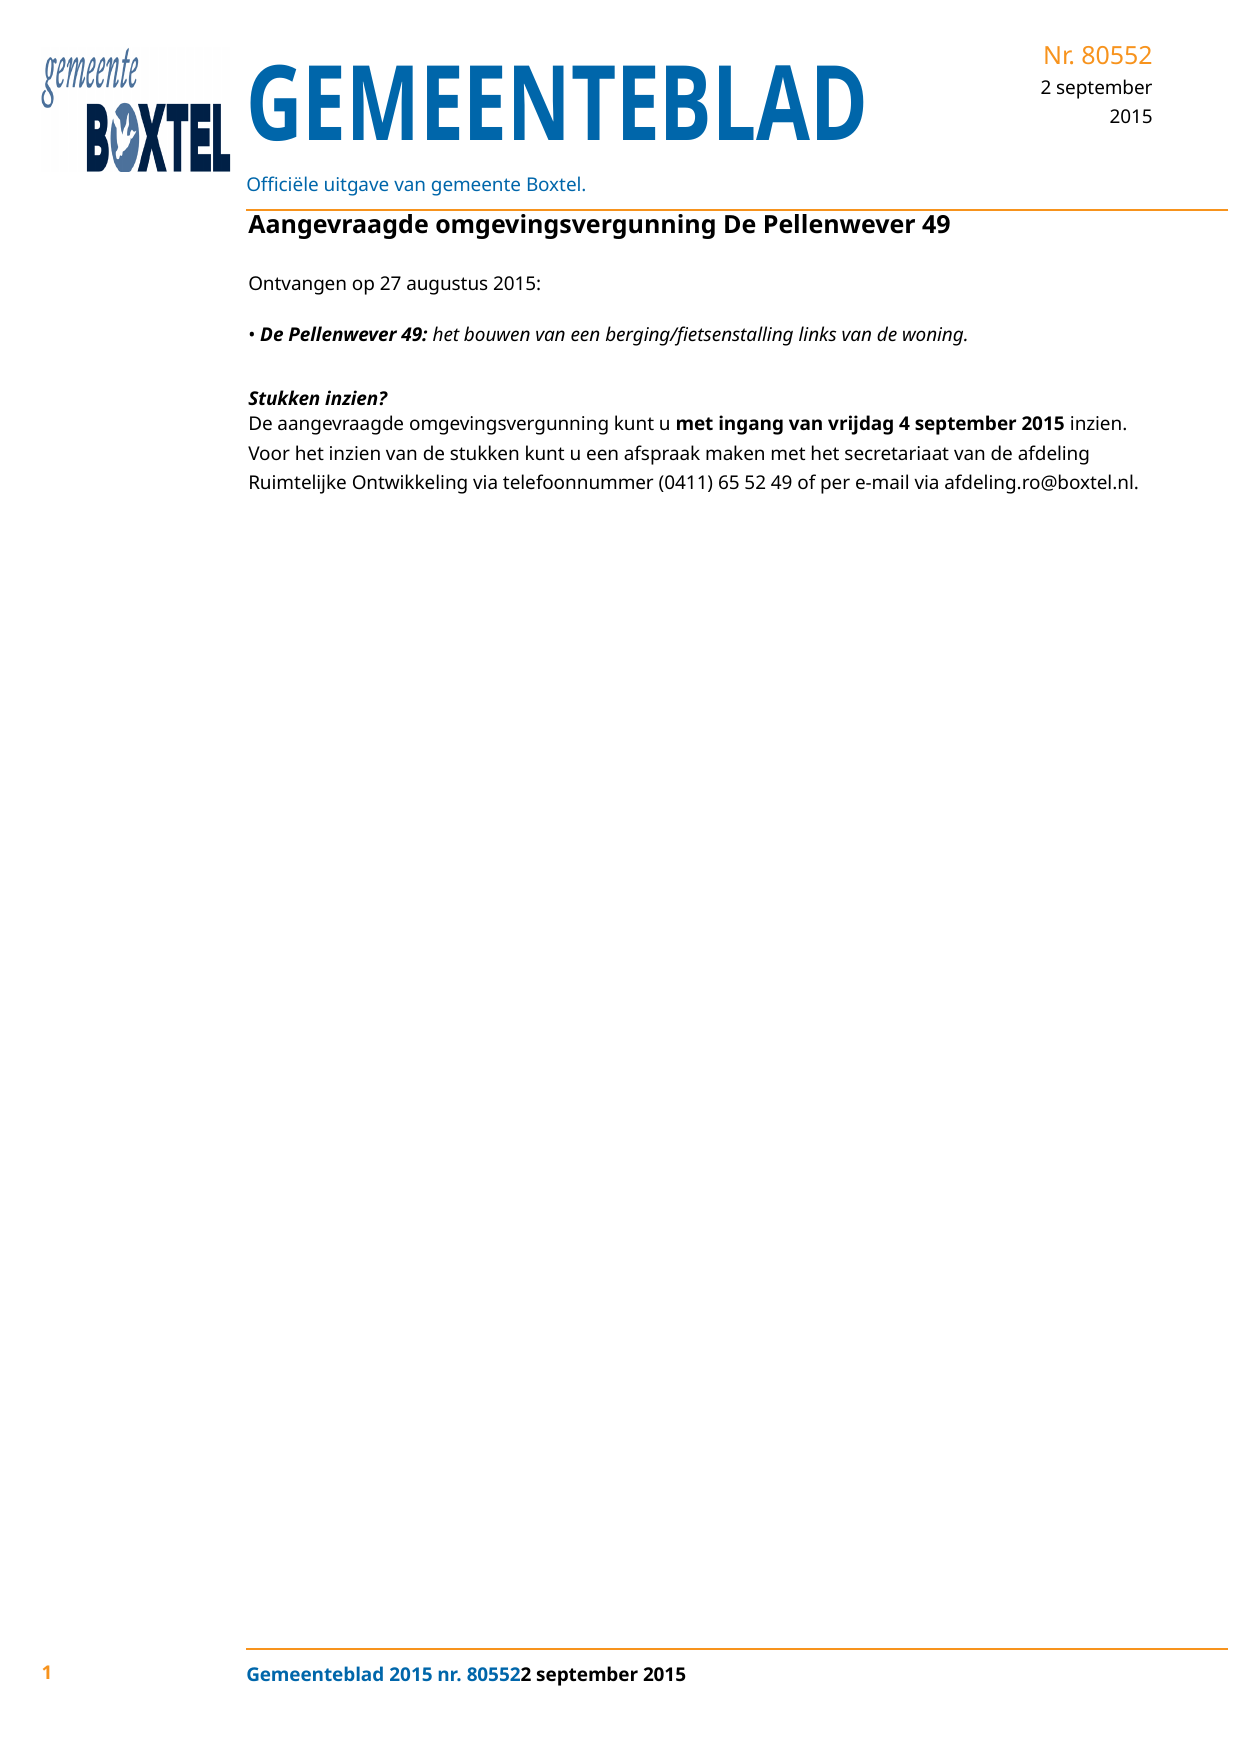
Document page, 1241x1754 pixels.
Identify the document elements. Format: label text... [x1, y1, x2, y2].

picture [41, 47, 231, 172]
text Stukken inzien? [248, 385, 1152, 410]
text • De Pellenwever 49: het bouwen van een berging/fietsenstalling links van de woning. [248, 321, 1152, 346]
text De aangevraagde omgevingsvergunning kunt u met ingang van vrijdag 4 september 2015 inzien. Voor het inzien van de stukken kunt u een afspraak maken met het secretariaat van de afdeling Ruimtelijke Ontwikkeling via telefoonnummer (0411) 65 52 49 of per e-mail via afdeling.ro@boxtel.nl. [248, 410, 1152, 495]
text Ontvangen op 27 augustus 2015: [248, 270, 1152, 296]
text Aangevraagde omgevingsvergunning De Pellenwever 49 [248, 211, 1152, 241]
